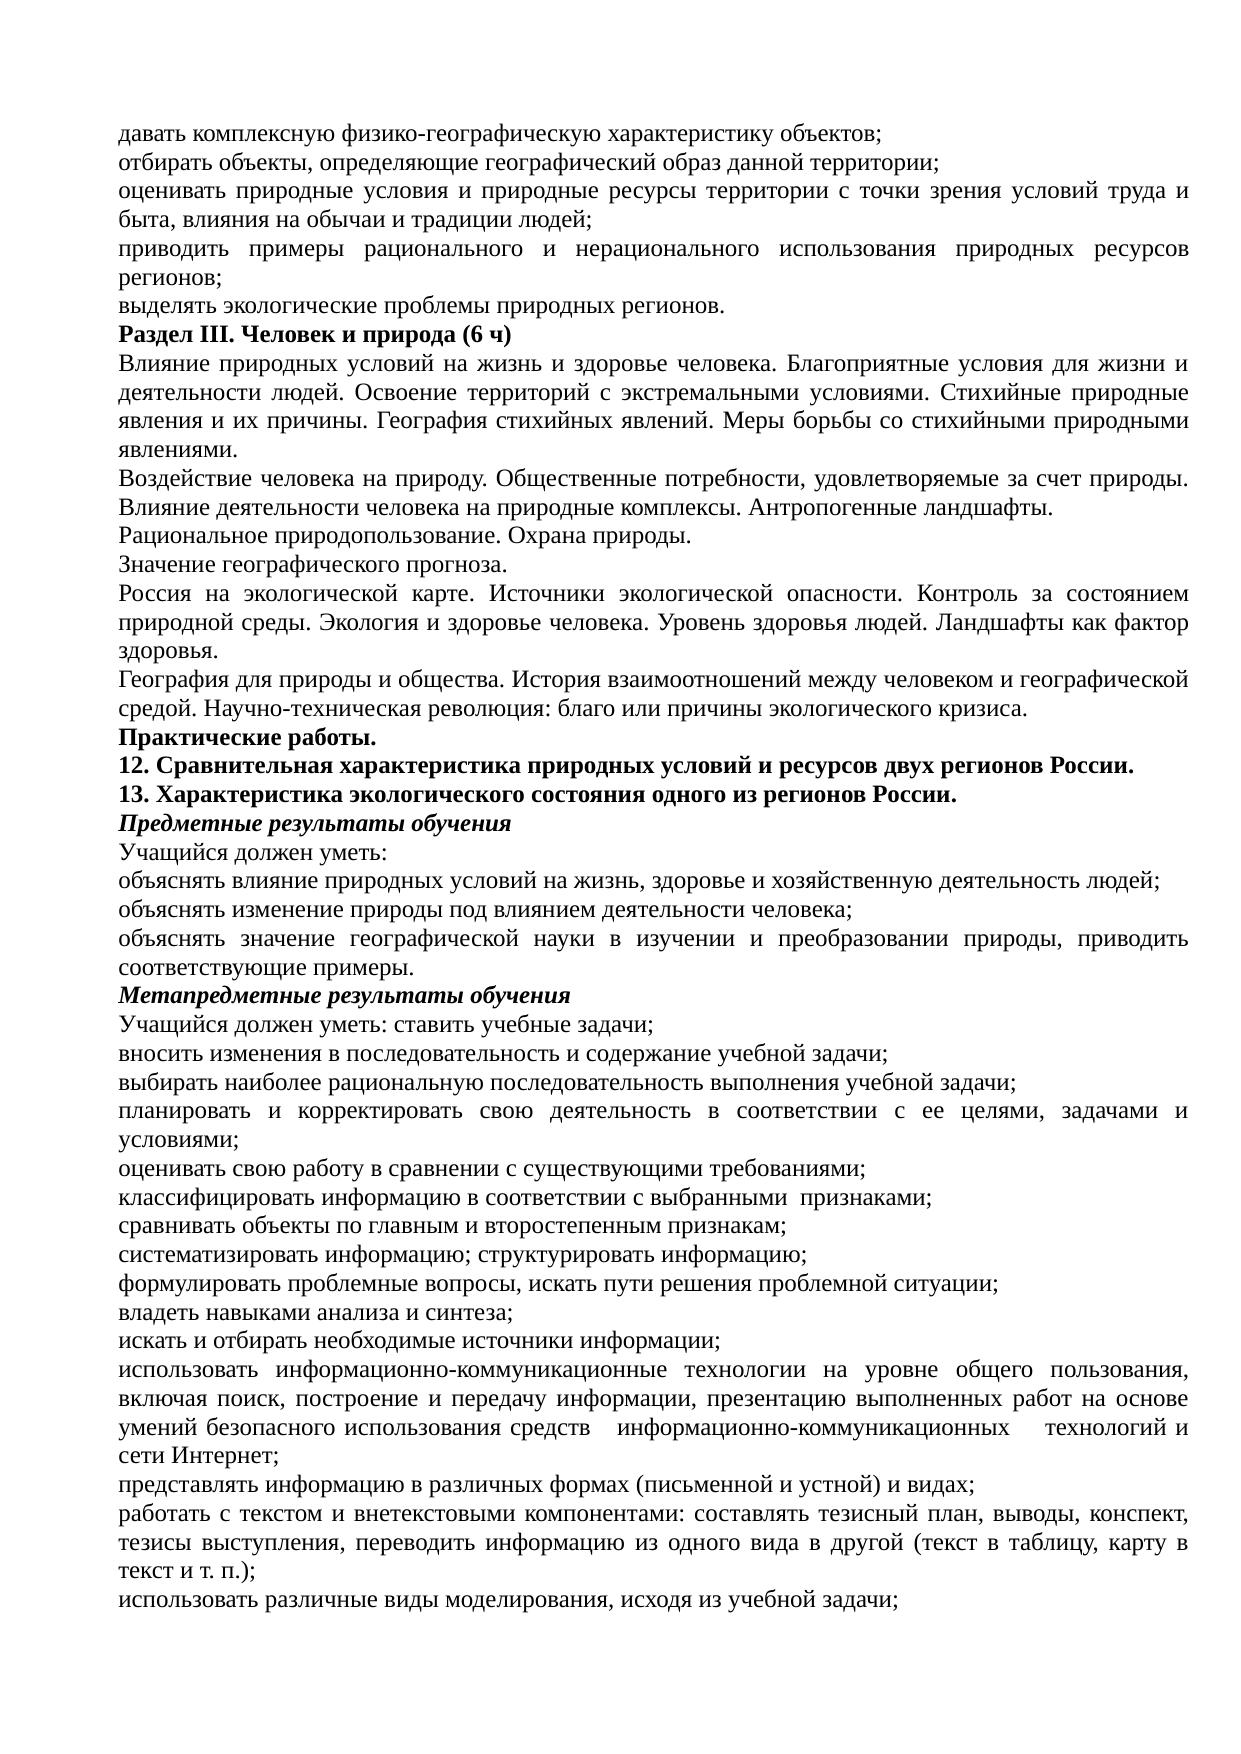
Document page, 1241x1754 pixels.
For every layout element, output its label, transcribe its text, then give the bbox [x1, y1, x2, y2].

text использовать различные виды моделирования, исходя из учебной задачи; [118, 1584, 1190, 1613]
text планировать и корректировать свою деятельность в соответствии с ее целями, задачами и условиями; [118, 1096, 1190, 1153]
text Раздел III. Человек и природа (6 ч) [118, 319, 1190, 348]
text Предметные результаты обучения [118, 808, 1190, 837]
text отбирать объекты, определяющие географический образ данной территории; [118, 147, 1190, 176]
text 12. Сравнительная характеристика природных условий и ресурсов двух регионов России. [118, 751, 1190, 779]
text классифицировать информацию в соответствии с выбранными признаками; [118, 1182, 1190, 1211]
text сравнивать объекты по главным и второстепенным признакам; [118, 1211, 1190, 1239]
text Метапредметные результаты обучения [118, 981, 1190, 1009]
text объяснять изменение природы под влиянием деятельности человека; [118, 894, 1190, 923]
text Россия на экологической карте. Источники экологической опасности. Контроль за состоянием природной среды. Экология и здоровье человека. Уровень здоровья людей. Ландшафты как фактор здоровья. [118, 578, 1190, 664]
text География для природы и общества. История взаимоотношений между человеком и географической средой. Научно-техническая революция: благо или причины экологического кризиса. [118, 664, 1190, 722]
text Влияние природных условий на жизнь и здоровье человека. Благоприятные условия для жизни и деятельности людей. Освоение территорий с экстремальными условиями. Стихийные природные явления и их причины. География стихийных явлений. Меры борьбы со стихийными природными явлениями. [118, 348, 1190, 463]
text приводить примеры рационального и нерационального использования природных ресурсов регионов; [118, 233, 1190, 291]
text искать и отбирать необходимые источники информации; [118, 1326, 1190, 1354]
text систематизировать информацию; структурировать информацию; [118, 1239, 1190, 1268]
text выбирать наиболее рациональную последовательность выполнения учебной задачи; [118, 1067, 1190, 1096]
text Рациональное природопользование. Охрана природы. [118, 521, 1190, 549]
text объяснять влияние природных условий на жизнь, здоровье и хозяйственную деятельность людей; [118, 866, 1190, 894]
text владеть навыками анализа и синтеза; [118, 1297, 1190, 1326]
text Воздействие человека на природу. Общественные потребности, удовлетворяемые за счет природы. Влияние деятельности человека на природные комплексы. Антропогенные ландшафты. [118, 463, 1190, 521]
text оценивать природные условия и природные ресурсы территории с точки зрения условий труда и быта, влияния на обычаи и традиции людей; [118, 176, 1190, 233]
text формулировать проблемные вопросы, искать пути решения проблемной ситуации; [118, 1268, 1190, 1297]
text давать комплексную физико-географическую характеристику объектов; [118, 118, 1190, 147]
text выделять экологические проблемы природных регионов. [118, 291, 1190, 319]
text Учащийся должен уметь: [118, 837, 1190, 866]
text оценивать свою работу в сравнении с существующими требованиями; [118, 1153, 1190, 1182]
text вносить изменения в последовательность и содержание учебной задачи; [118, 1038, 1190, 1067]
text использовать информационно-коммуникационные технологии на уровне общего пользования, включая поиск, построение и передачу информации, презентацию выполненных работ на основе умений безопасного использования средств информационно-коммуникационных технологий и сети Интернет; [118, 1354, 1190, 1469]
text Значение географического прогноза. [118, 549, 1190, 578]
text 13. Характеристика экологического состояния одного из регионов России. [118, 779, 1190, 808]
text работать с текстом и внетекстовыми компонентами: составлять тезисный план, выводы, конспект, тезисы выступления, переводить информацию из одного вида в другой (текст в таблицу, карту в текст и т. п.); [118, 1498, 1190, 1584]
text представлять информацию в различных формах (письменной и устной) и видах; [118, 1469, 1190, 1498]
text объяснять значение географической науки в изучении и преобразовании природы, приводить соответствующие примеры. [118, 923, 1190, 981]
text Учащийся должен уметь: ставить учебные задачи; [118, 1009, 1190, 1038]
text Практические работы. [118, 722, 1190, 751]
